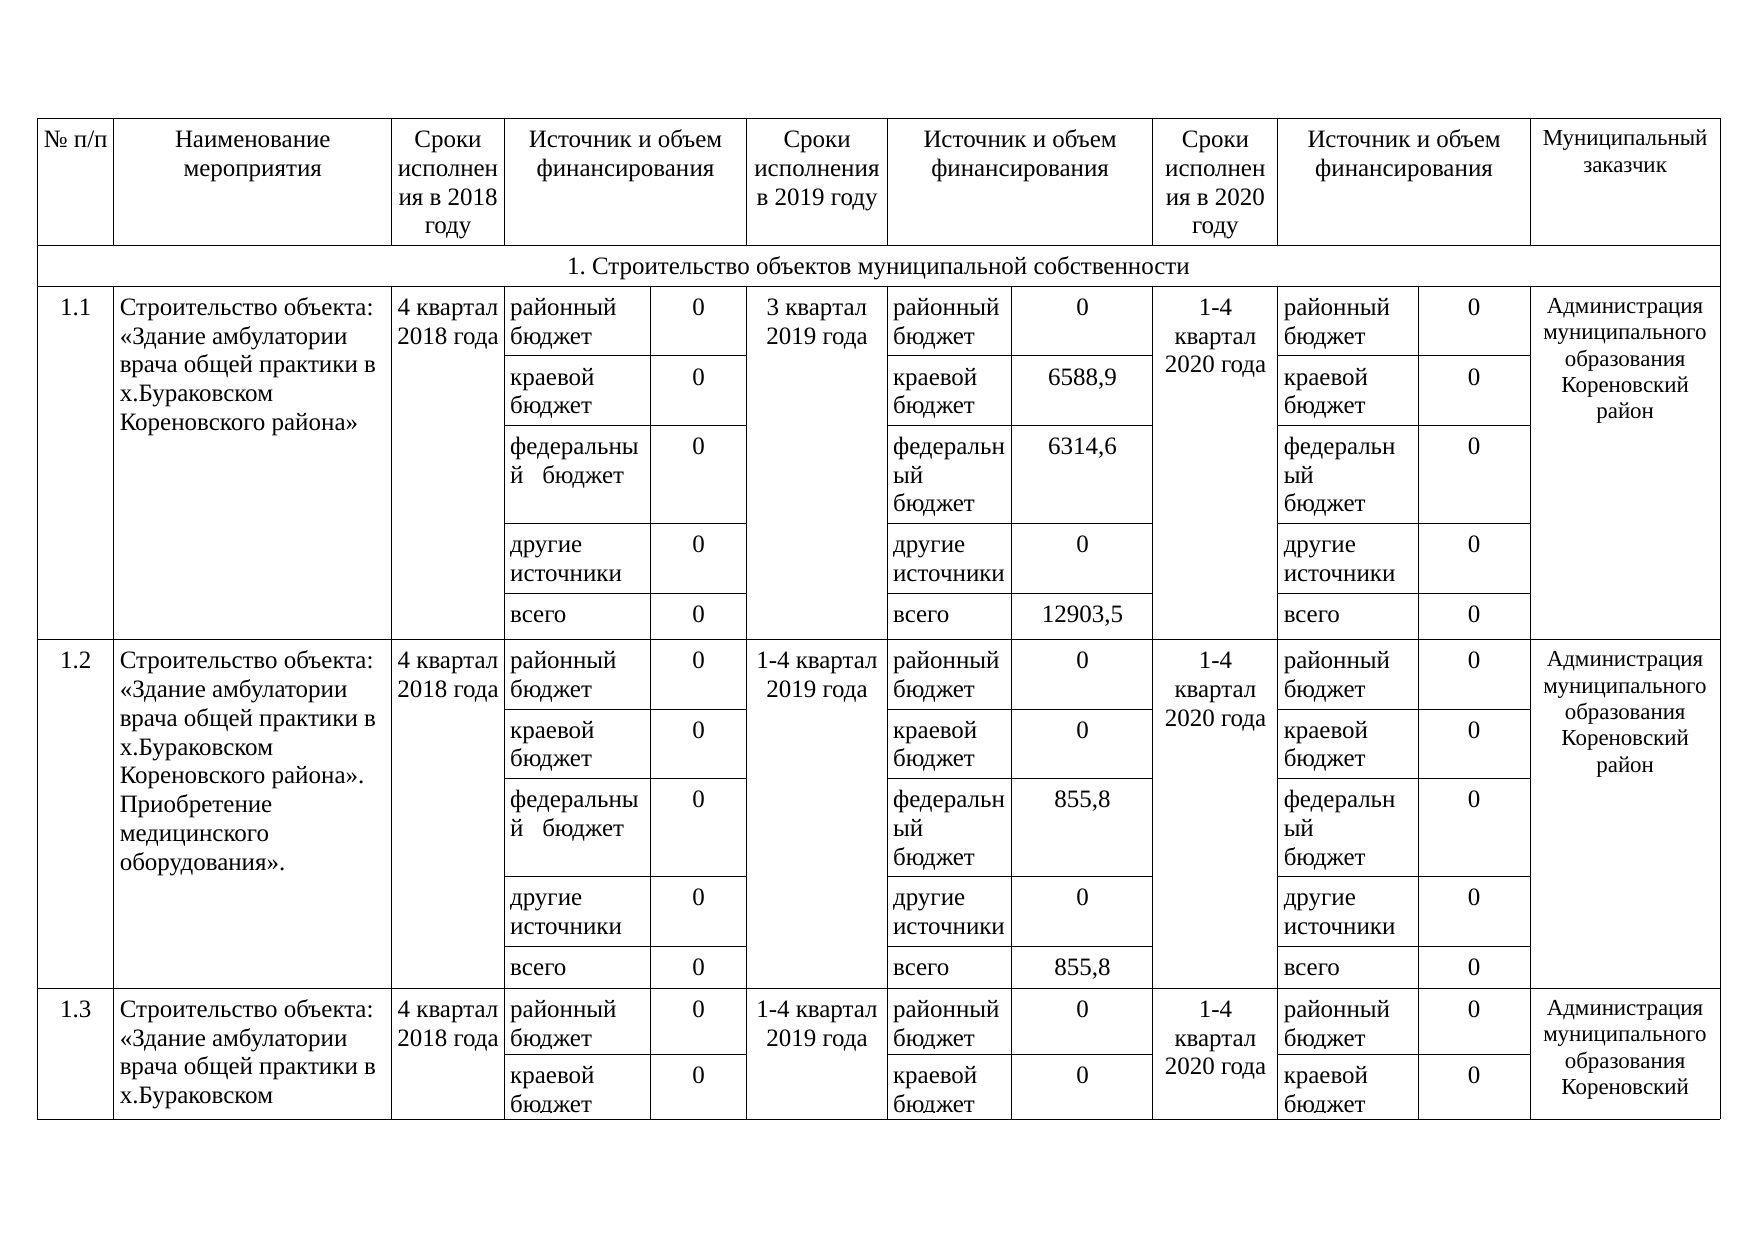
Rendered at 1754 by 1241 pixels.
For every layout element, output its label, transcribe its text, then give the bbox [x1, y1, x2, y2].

table_cell 0 [651, 356, 746, 425]
table_header Источник и объем финансирования [1278, 119, 1530, 245]
table_cell 6588,9 [1012, 356, 1152, 425]
table_cell 0 [1419, 640, 1530, 708]
table_cell 1. Строительство объектов муниципальной собственности [38, 246, 1720, 286]
table_cell другие источники [1278, 877, 1418, 946]
table_header Сроки исполнения в 2020 году [1153, 119, 1277, 245]
table_cell районный бюджет [888, 640, 1011, 708]
table_cell всего [505, 594, 650, 639]
table_cell 0 [651, 877, 746, 946]
table_cell всего [505, 947, 650, 988]
table_cell федеральный бюджет [1278, 426, 1418, 523]
table_cell районный бюджет [1278, 640, 1418, 708]
table_cell другие источники [505, 524, 650, 592]
table_cell 6314,6 [1012, 426, 1152, 523]
table_cell 0 [1419, 989, 1530, 1054]
table_cell Строительство объекта: «Здание амбулатории врача общей практики в х.Бураковском Кореновского района» [114, 287, 391, 639]
table_cell районный бюджет [505, 287, 650, 355]
table_cell 0 [1419, 1055, 1530, 1118]
table_cell краевой бюджет [505, 1055, 650, 1118]
table_cell 0 [1419, 356, 1530, 425]
table_cell 12903,5 [1012, 594, 1152, 639]
table_cell всего [1278, 594, 1418, 639]
table_cell федеральный бюджет [888, 426, 1011, 523]
table_cell 0 [651, 947, 746, 988]
table_cell 0 [1419, 524, 1530, 592]
table_cell 0 [1012, 877, 1152, 946]
table_cell 1.3 [38, 989, 113, 1118]
table_cell 0 [651, 426, 746, 523]
table_cell 4 квартал 2018 года [392, 287, 504, 639]
table_cell федеральный бюджет [888, 779, 1011, 876]
table_header № п/п [38, 119, 113, 245]
table_cell другие источники [888, 877, 1011, 946]
table_cell краевой бюджет [505, 710, 650, 778]
table_cell всего [1278, 947, 1418, 988]
table_cell краевой бюджет [1278, 356, 1418, 425]
table_cell районный бюджет [505, 989, 650, 1054]
table_cell Строительство объекта: «Здание амбулатории врача общей практики в х.Бураковском Кореновского района». Приобретение медицинского оборудования». [114, 640, 391, 988]
table_cell 1-4 квартал 2020 года [1153, 989, 1277, 1118]
table_cell районный бюджет [1278, 287, 1418, 355]
table_cell другие источники [1278, 524, 1418, 592]
table_cell другие источники [888, 524, 1011, 592]
table_cell краевой бюджет [1278, 710, 1418, 778]
table_cell 0 [1419, 947, 1530, 988]
table_cell Администрация муниципального образования Кореновский район [1531, 640, 1720, 988]
table_cell Администрация муниципального образования Кореновский район [1531, 287, 1720, 639]
table_cell 0 [1012, 989, 1152, 1054]
table_cell 0 [1419, 594, 1530, 639]
table_cell 0 [1012, 524, 1152, 592]
table_cell 0 [651, 779, 746, 876]
table_cell 0 [1012, 710, 1152, 778]
table_cell краевой бюджет [1278, 1055, 1418, 1118]
table_cell 855,8 [1012, 947, 1152, 988]
table_cell 0 [1419, 779, 1530, 876]
table_cell 0 [651, 287, 746, 355]
table_cell районный бюджет [888, 287, 1011, 355]
table_cell Строительство объекта: «Здание амбулатории врача общей практики в х.Бураковском [114, 989, 391, 1118]
table_cell 1-4 квартал 2020 года [1153, 640, 1277, 988]
table_cell другие источники [505, 877, 650, 946]
table_cell краевой бюджет [888, 356, 1011, 425]
table_cell федеральный бюджет [1278, 779, 1418, 876]
table_header Источник и объем финансирования [888, 119, 1152, 245]
table_header Наименование мероприятия [114, 119, 391, 245]
table_cell 0 [651, 989, 746, 1054]
table_cell 0 [1419, 287, 1530, 355]
table_cell краевой бюджет [888, 1055, 1011, 1118]
table_cell 0 [1012, 1055, 1152, 1118]
table_cell 0 [1419, 710, 1530, 778]
table_cell 1-4 квартал 2019 года [747, 989, 887, 1118]
table_cell 0 [651, 710, 746, 778]
table_cell 4 квартал 2018 года [392, 989, 504, 1118]
table_cell 0 [651, 1055, 746, 1118]
table_header Муниципальный заказчик [1531, 119, 1720, 245]
table_cell 4 квартал 2018 года [392, 640, 504, 988]
table_cell Администрация муниципального образования Кореновский [1531, 989, 1720, 1118]
table_header Источник и объем финансирования [505, 119, 746, 245]
table_cell 0 [651, 594, 746, 639]
table_cell всего [888, 947, 1011, 988]
table_cell краевой бюджет [505, 356, 650, 425]
table_cell 855,8 [1012, 779, 1152, 876]
table_cell 0 [1012, 287, 1152, 355]
table_cell федеральный бюджет [505, 426, 650, 523]
table_cell районный бюджет [505, 640, 650, 708]
table_cell 1-4 квартал 2019 года [747, 640, 887, 988]
table_cell краевой бюджет [888, 710, 1011, 778]
table_cell 0 [1419, 426, 1530, 523]
table_cell 0 [1419, 877, 1530, 946]
table_cell районный бюджет [1278, 989, 1418, 1054]
table_cell федеральный бюджет [505, 779, 650, 876]
table_cell 3 квартал 2019 года [747, 287, 887, 639]
table_cell 0 [1012, 640, 1152, 708]
table_cell 1-4 квартал 2020 года [1153, 287, 1277, 639]
table_cell 1.1 [38, 287, 113, 639]
table_cell районный бюджет [888, 989, 1011, 1054]
table_cell 1.2 [38, 640, 113, 988]
table_cell 0 [651, 640, 746, 708]
table_header Сроки исполнения в 2018 году [392, 119, 504, 245]
table_header Сроки исполнения в 2019 году [747, 119, 887, 245]
table_cell всего [888, 594, 1011, 639]
table_cell 0 [651, 524, 746, 592]
